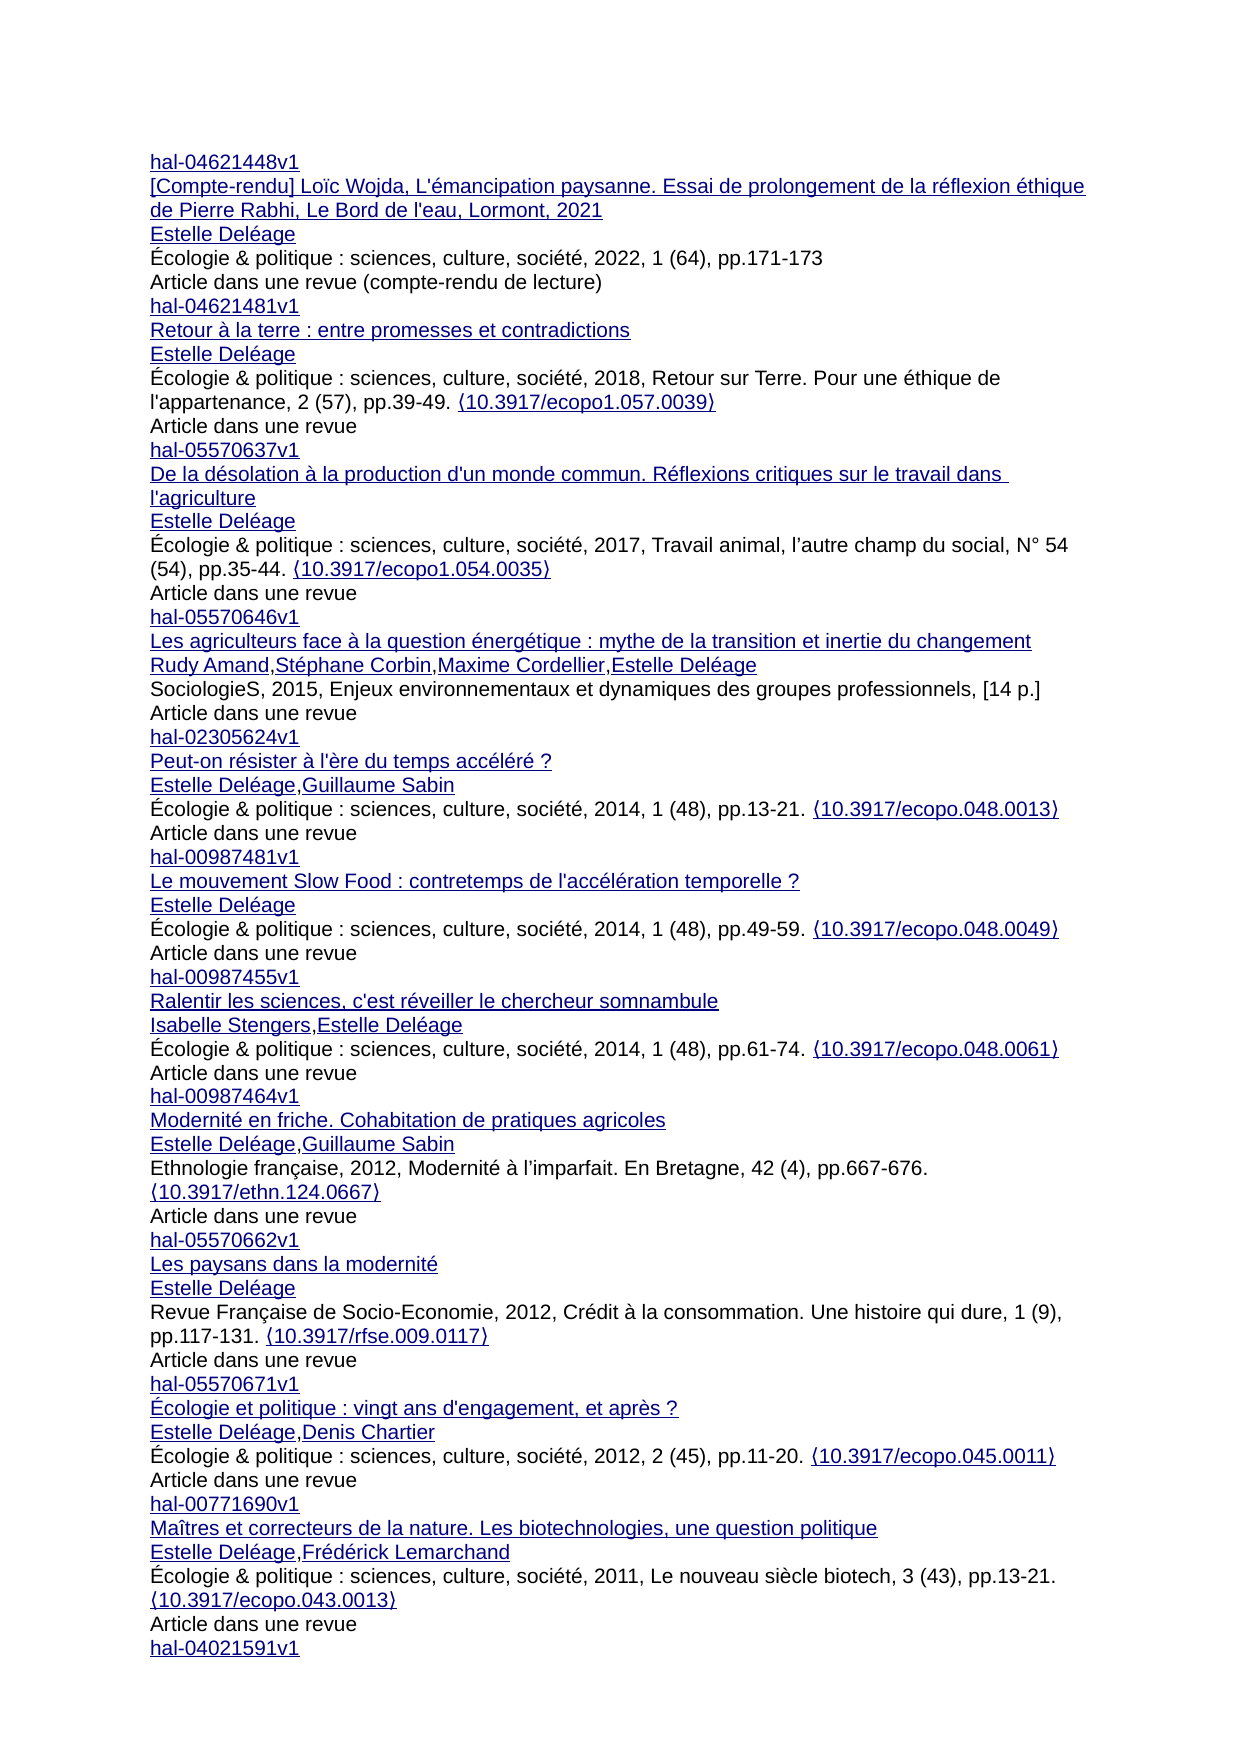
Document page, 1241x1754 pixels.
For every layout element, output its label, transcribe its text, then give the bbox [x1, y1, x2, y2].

table_cell Peut-on résister à l'ère du temps accéléré ? Estelle Deléage,Guillaume Sabin Écologie & politique : sciences, culture, société, 2014, 1 (48), pp.13-21. ⟨10.3917/ecopo.048.0013⟩ Article dans une revue hal-00987481v1 [150, 749, 1090, 869]
table_cell Le mouvement Slow Food : contretemps de l'accélération temporelle ? Estelle Deléage Écologie & politique : sciences, culture, société, 2014, 1 (48), pp.49-59. ⟨10.3917/ecopo.048.0049⟩ Article dans une revue hal-00987455v1 [150, 869, 1090, 988]
table_cell Écologie et politique : vingt ans d'engagement, et après ? Estelle Deléage,Denis Chartier Écologie & politique : sciences, culture, société, 2012, 2 (45), pp.11-20. ⟨10.3917/ecopo.045.0011⟩ Article dans une revue hal-00771690v1 [150, 1396, 1090, 1516]
table_cell Modernité en friche. Cohabitation de pratiques agricoles Estelle Deléage,Guillaume Sabin Ethnologie française, 2012, Modernité à l’imparfait. En Bretagne, 42 (4), pp.667-676. ⟨10.3917/ethn.124.0667⟩ Article dans une revue hal-05570662v1 [150, 1108, 1090, 1252]
table_cell Ralentir les sciences, c'est réveiller le chercheur somnambule Isabelle Stengers,Estelle Deléage Écologie & politique : sciences, culture, société, 2014, 1 (48), pp.61-74. ⟨10.3917/ecopo.048.0061⟩ Article dans une revue hal-00987464v1 [150, 989, 1090, 1108]
table_cell De la désolation à la production d'un monde commun. Réflexions critiques sur le travail dans l'agriculture Estelle Deléage Écologie & politique : sciences, culture, société, 2017, Travail animal, l’autre champ du social, N° 54 (54), pp.35-44. ⟨10.3917/ecopo1.054.0035⟩ Article dans une revue hal-05570646v1 [150, 461, 1090, 629]
table_cell Les agriculteurs face à la question énergétique : mythe de la transition et inertie du changement Rudy Amand,Stéphane Corbin,Maxime Cordellier,Estelle Deléage SociologieS, 2015, Enjeux environnementaux et dynamiques des groupes professionnels, [14 p.] Article dans une revue hal-02305624v1 [150, 629, 1090, 749]
table_cell Maîtres et correcteurs de la nature. Les biotechnologies, une question politique Estelle Deléage,Frédérick Lemarchand Écologie & politique : sciences, culture, société, 2011, Le nouveau siècle biotech, 3 (43), pp.13-21. ⟨10.3917/ecopo.043.0013⟩ Article dans une revue hal-04021591v1 [150, 1516, 1090, 1659]
table_cell [Compte-rendu] Loïc Wojda, L'émancipation paysanne. Essai de prolongement de la réflexion éthique de Pierre Rabhi, Le Bord de l'eau, Lormont, 2021 Estelle Deléage Écologie & politique : sciences, culture, société, 2022, 1 (64), pp.171-173 Article dans une revue (compte-rendu de lecture) hal-04621481v1 [150, 174, 1090, 318]
table_cell hal-04621448v1 [150, 150, 1090, 174]
table_cell Les paysans dans la modernité Estelle Deléage Revue Française de Socio-Economie, 2012, Crédit à la consommation. Une histoire qui dure, 1 (9), pp.117-131. ⟨10.3917/rfse.009.0117⟩ Article dans une revue hal-05570671v1 [150, 1252, 1090, 1396]
table_cell Retour à la terre : entre promesses et contradictions Estelle Deléage Écologie & politique : sciences, culture, société, 2018, Retour sur Terre. Pour une éthique de l'appartenance, 2 (57), pp.39-49. ⟨10.3917/ecopo1.057.0039⟩ Article dans une revue hal-05570637v1 [150, 318, 1090, 461]
